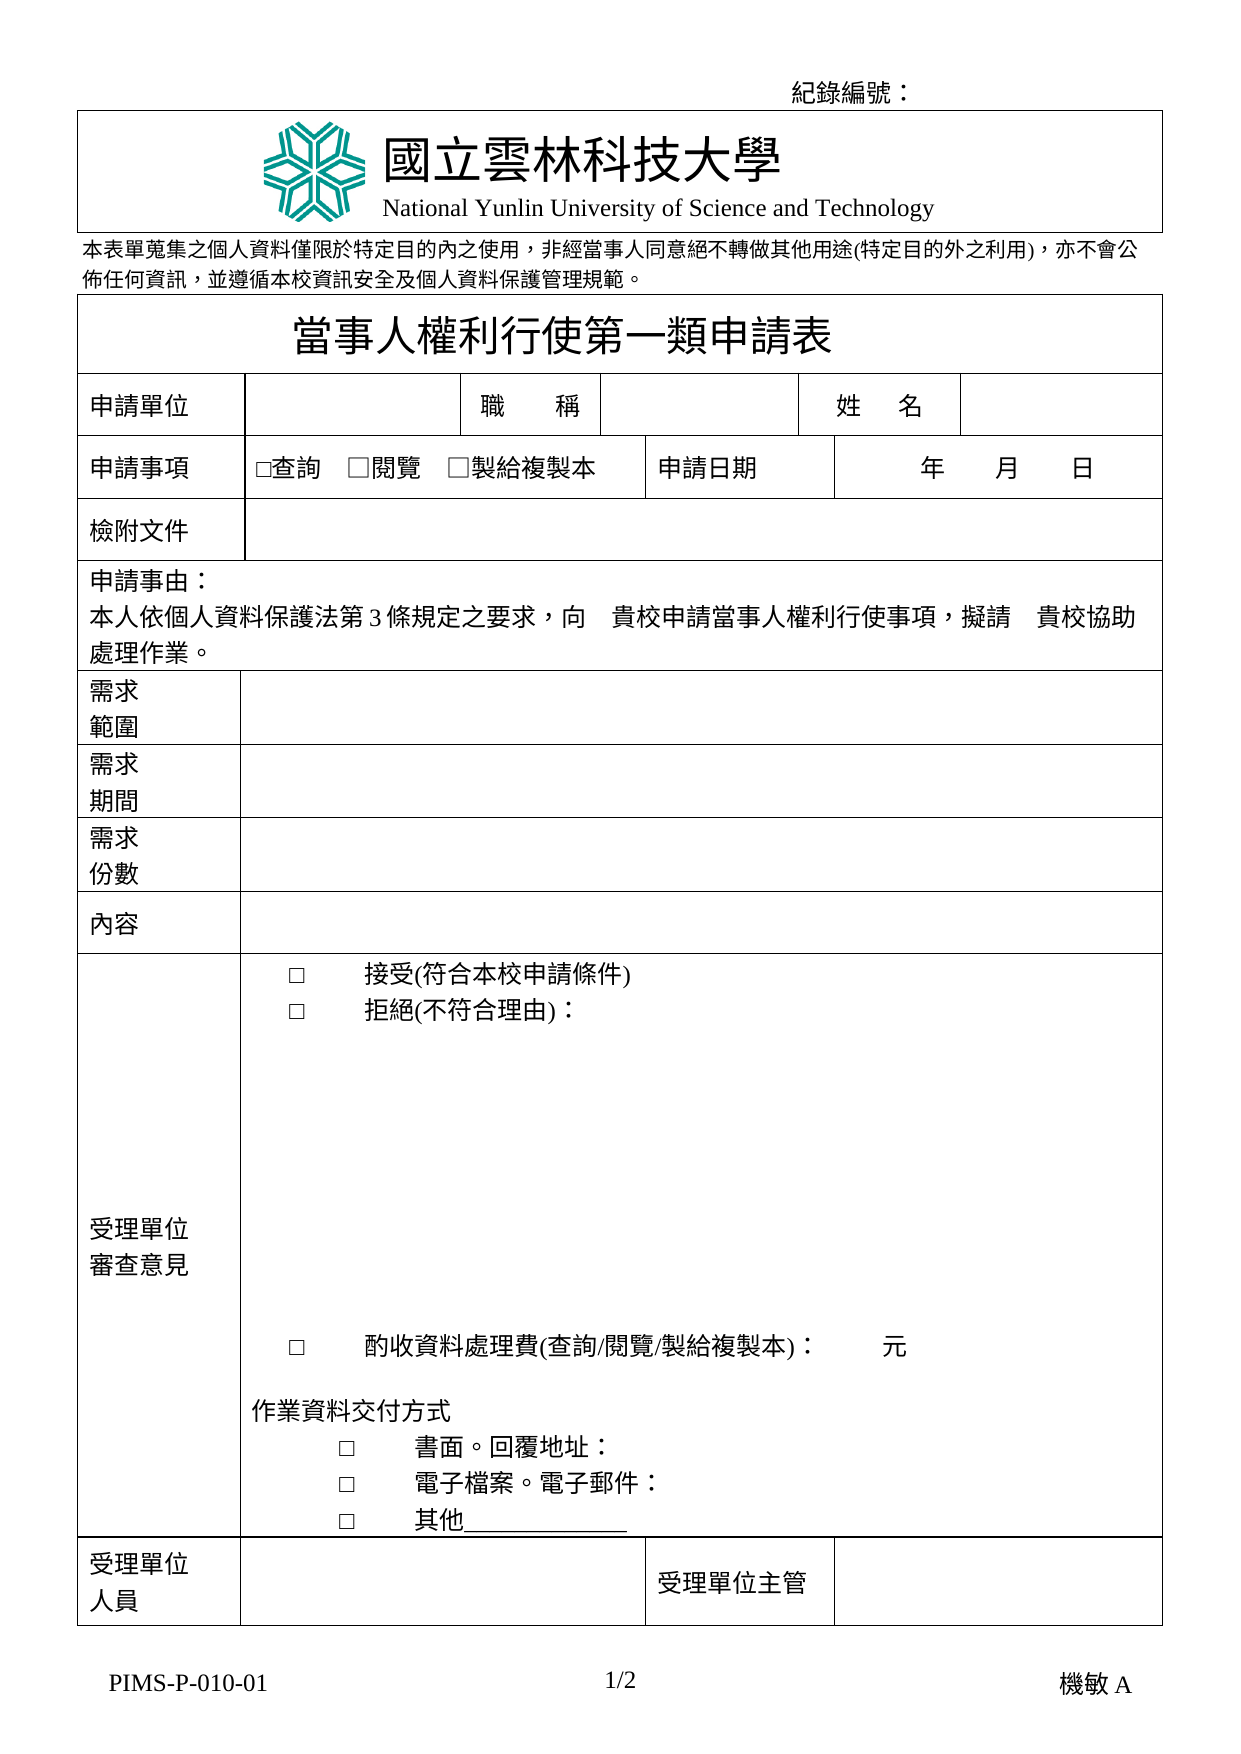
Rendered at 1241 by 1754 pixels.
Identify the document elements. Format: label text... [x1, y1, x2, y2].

table_cell [241, 1538, 645, 1625]
table_cell [241, 745, 1162, 817]
table_cell 內容 [78, 892, 240, 953]
table_cell 受理單位 審查意見 [78, 954, 240, 1536]
table_cell [241, 892, 1162, 953]
table_cell 年 月 日 [835, 436, 1162, 498]
table_cell 職 稱 [461, 374, 600, 435]
table_cell 需求 期間 [78, 745, 240, 817]
table_cell 檢附文件 [78, 499, 244, 560]
table_cell [241, 818, 1162, 891]
table_cell [835, 1538, 1162, 1625]
table_cell [246, 499, 1162, 560]
table_cell 受理單位 人員 [78, 1538, 240, 1625]
table_cell 需求 份數 [78, 818, 240, 891]
table_cell [601, 374, 798, 435]
table_cell 受理單位主管 [646, 1538, 834, 1625]
table_cell 申請日期 [646, 436, 834, 498]
table_cell 申請事由： 本人依個人資料保護法第3條規定之要求，向 貴校申請當事人權利行使事項，擬請 貴校協助處理作業。 [78, 561, 1162, 670]
table_header [933, 295, 1162, 373]
table_cell □查詢 □閱覽 □製給複製本 [246, 436, 645, 498]
table_cell [246, 374, 460, 435]
table_cell 申請事項 [78, 436, 244, 498]
table_header 當事人權利行使第一類申請表 [280, 295, 933, 373]
table_cell [961, 374, 1162, 435]
table_cell 接受(符合本校申請條件) 拒絕(不符合理由)： [241, 954, 1162, 1325]
table_header [78, 295, 280, 373]
table_cell 需求 範圍 [78, 671, 240, 744]
table_cell [241, 671, 1162, 744]
table_cell 姓 名 [799, 374, 960, 435]
table_cell 酌收資料處理費(查詢/閱覽/製給複製本)： 元 作業資料交付方式 書面。回覆地址： 電子檔案。電子郵件： 其他_____________ [241, 1325, 1162, 1536]
table_cell 申請單位 [78, 374, 244, 435]
